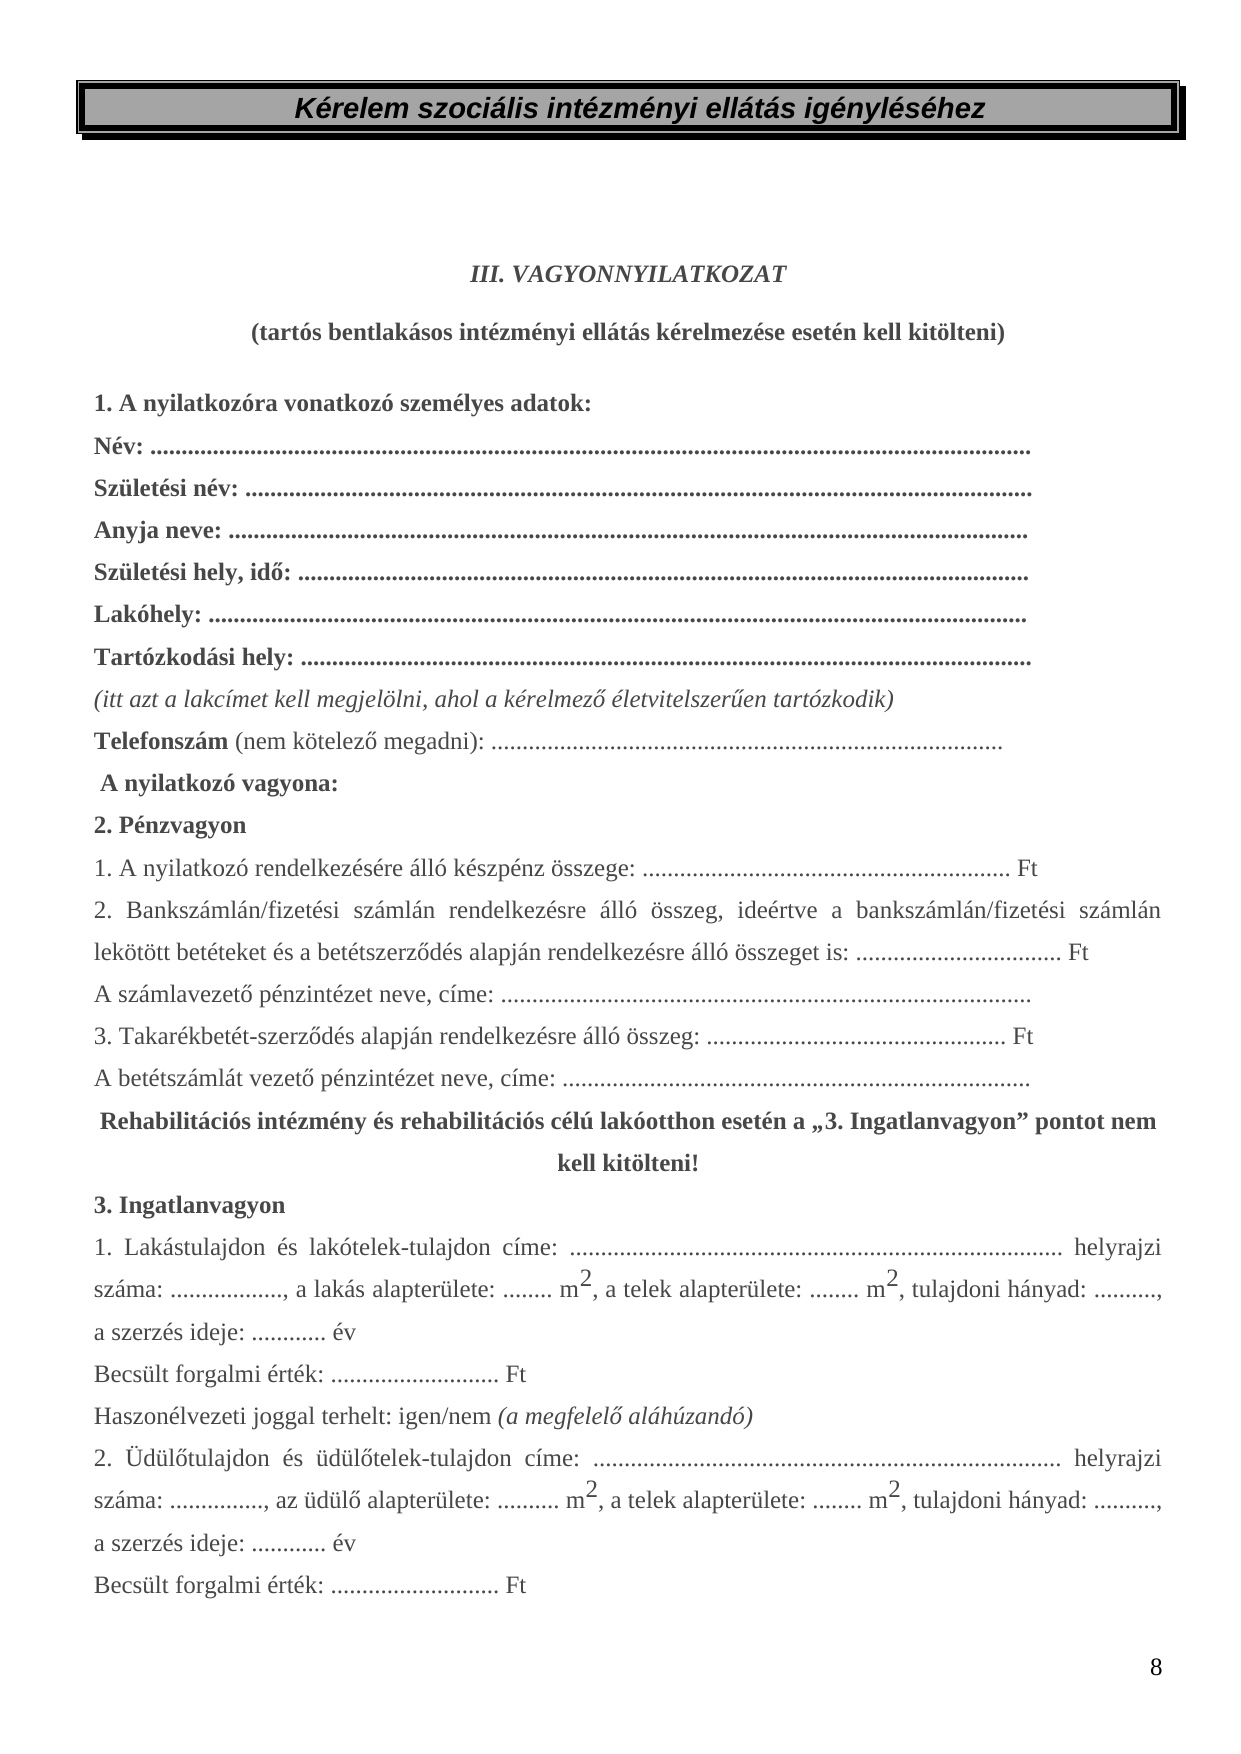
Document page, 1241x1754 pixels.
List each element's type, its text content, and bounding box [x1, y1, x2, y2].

text 3. Takarékbetét-szerződés alapján rendelkezésre álló összeg: ................................................ Ft [94, 1008, 1162, 1050]
text Rehabilitációs intézmény és rehabilitációs célú lakóotthon esetén a „3. Ingatlanvagyon” pontot nem kell kitölteni! [94, 1092, 1162, 1177]
text Anyja neve: ................................................................................................................................ [94, 502, 1162, 544]
text Lakóhely: ................................................................................................................................... [94, 586, 1162, 628]
text 2. Pénzvagyon [94, 797, 1162, 839]
text Telefonszám (nem kötelező megadni): .................................................................................. [94, 713, 1162, 755]
text Születési név: .............................................................................................................................. [94, 459, 1162, 502]
text Haszonélvezeti joggal terhelt: igen/nem (a megfelelő aláhúzandó) [94, 1388, 1162, 1430]
text (tartós bentlakásos intézményi ellátás kérelmezése esetén kell kitölteni) [94, 317, 1162, 346]
text 2. Bankszámlán/fizetési számlán rendelkezésre álló összeg, ideértve a bankszámlán/fizetési számlán lekötött betéteket és a betétszerződés alapján rendelkezésre álló összeget is: ................................. Ft [94, 881, 1162, 966]
text Becsült forgalmi érték: ........................... Ft [94, 1556, 1162, 1598]
text Tartózkodási hely: ..................................................................................................................... [94, 628, 1162, 670]
text Név: ............................................................................................................................................. [94, 417, 1162, 459]
text (itt azt a lakcímet kell megjelölni, ahol a kérelmező életvitelszerűen tartózkodik) [94, 670, 1162, 713]
subtitle III. VAGYONNYILATKOZAT [94, 259, 1162, 288]
text 2. Üdülőtulajdon és üdülőtelek-tulajdon címe: ........................................................................... helyrajzi száma: ..............., az üdülő alapterülete: .......... m2, a telek alapterülete: ........ m2, tulajdoni hányad: .........., a szerzés ideje: ............ év [94, 1430, 1162, 1556]
text 3. Ingatlanvagyon [94, 1177, 1162, 1219]
text A számlavezető pénzintézet neve, címe: ..................................................................................... [94, 966, 1162, 1008]
text 1. A nyilatkozó rendelkezésére álló készpénz összege: ........................................................... Ft [94, 839, 1162, 881]
text A betétszámlát vezető pénzintézet neve, címe: ........................................................................... [94, 1050, 1162, 1092]
text A nyilatkozó vagyona: [94, 755, 1162, 797]
text Születési hely, idő: ..................................................................................................................... [94, 544, 1162, 586]
text Becsült forgalmi érték: ........................... Ft [94, 1345, 1162, 1388]
text 1. Lakástulajdon és lakótelek-tulajdon címe: ............................................................................... helyrajzi száma: .................., a lakás alapterülete: ........ m2, a telek alapterülete: ........ m2, tulajdoni hányad: .........., a szerzés ideje: ............ év [94, 1219, 1162, 1345]
text 1. A nyilatkozóra vonatkozó személyes adatok: [94, 375, 1162, 417]
